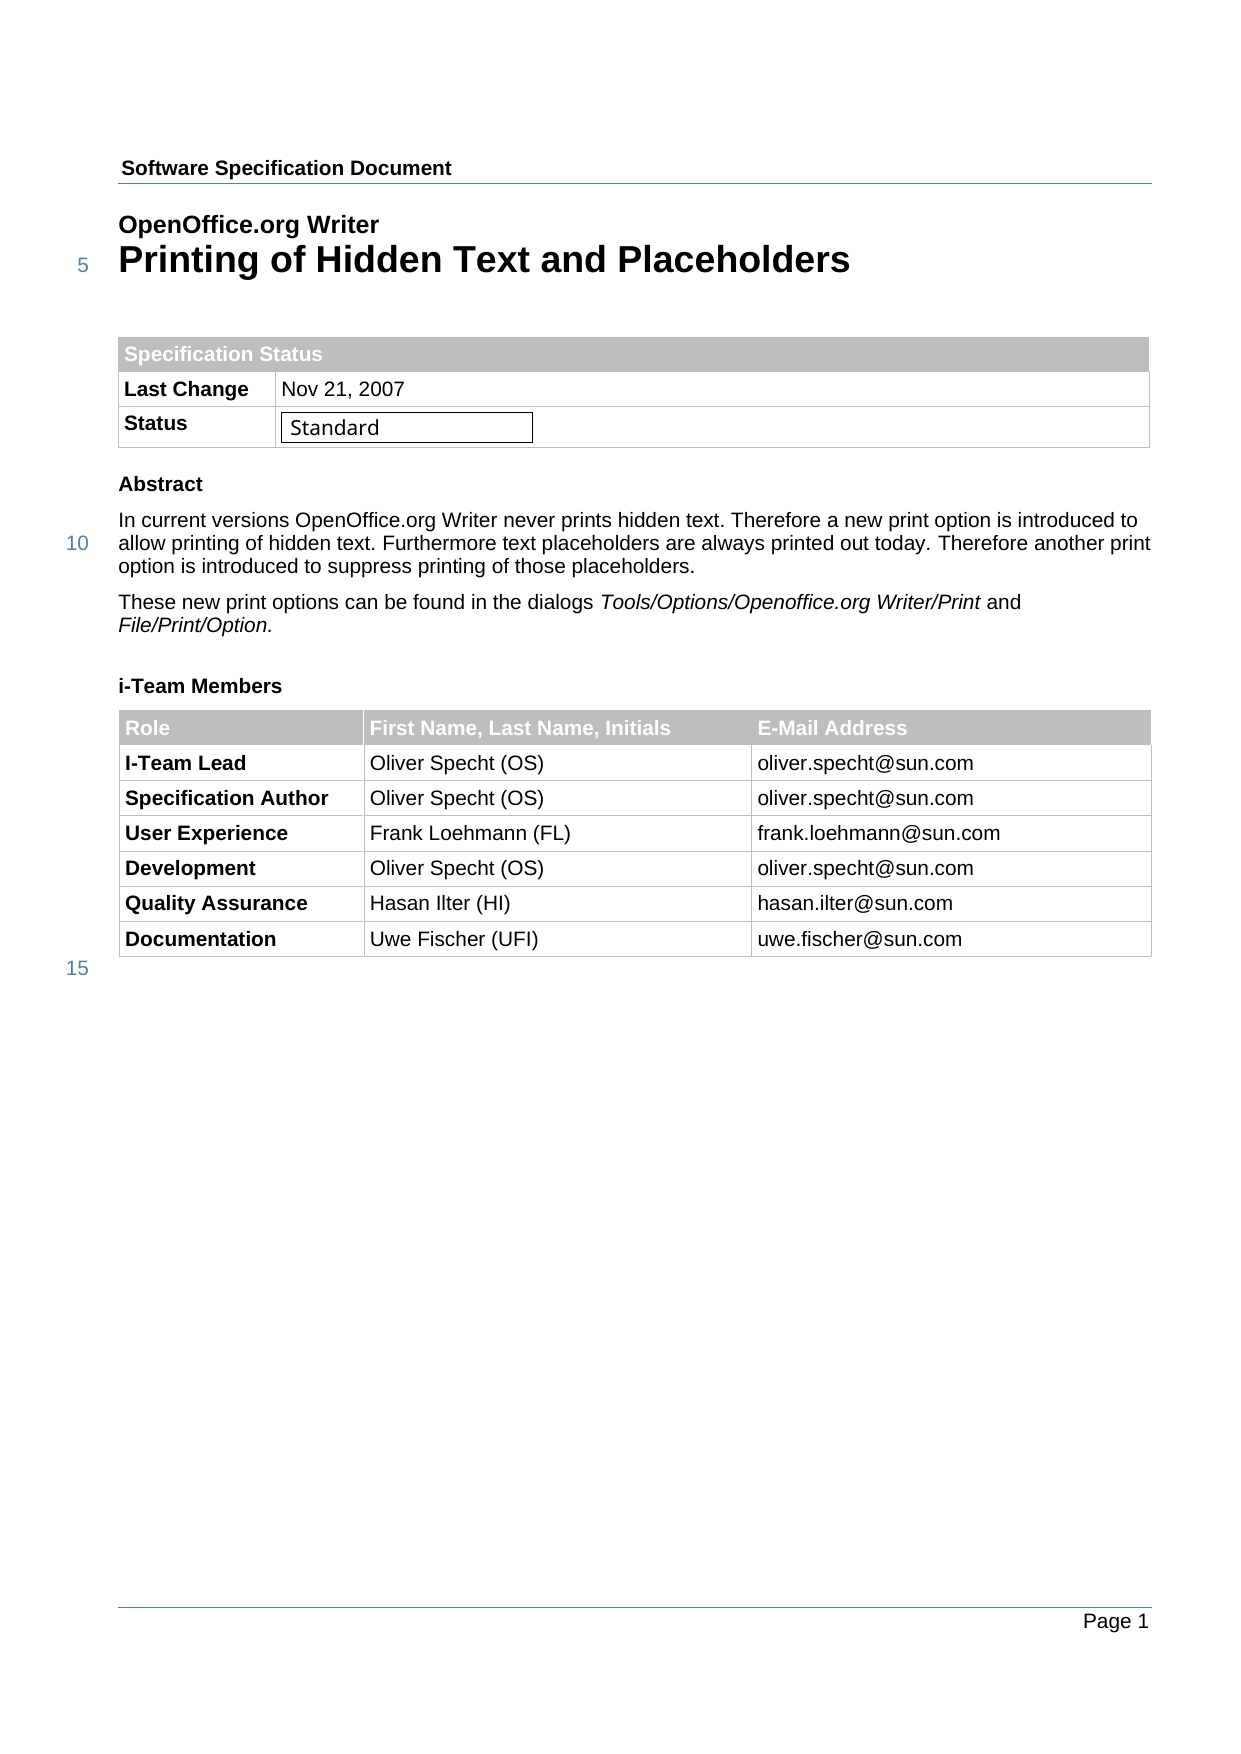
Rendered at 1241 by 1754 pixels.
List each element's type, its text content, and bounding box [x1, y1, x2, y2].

table_header Role [119, 710, 363, 745]
table_cell Documentation [120, 922, 363, 956]
table_cell Uwe Fischer (UFI) [365, 922, 751, 956]
table_cell Oliver Specht (OS) [365, 852, 751, 886]
text In current versions OpenOffice.org Writer never prints hidden text. Therefore a new print option is introduced to allow printing of hidden text. Furthermore text placeholders are always printed out today. Therefore another print option is introduced to suppress printing of those placeholders. [118, 508, 1152, 578]
table_cell oliver.specht@sun.com [752, 781, 1151, 815]
table_cell frank.loehmann@sun.com [752, 816, 1151, 851]
table_cell Frank Loehmann (FL) [365, 816, 751, 851]
table_header Specification Status [118, 337, 1149, 371]
table_cell Oliver Specht (OS) [365, 745, 751, 780]
table_cell Status [119, 407, 275, 447]
table_cell Development [120, 852, 363, 886]
text These new print options can be found in the dialogs Tools/Options/Openoffice.org Writer/Print and File/Print/Option. [118, 590, 1152, 637]
table_cell Hasan Ilter (HI) [365, 887, 751, 921]
table_header First Name, Last Name, Initials [364, 710, 751, 745]
subtitle Abstract [118, 472, 1152, 496]
table_cell Nov 21, 2007 [276, 372, 1149, 406]
table_cell I-Team Lead [120, 745, 363, 780]
table_cell Specification Author [120, 781, 363, 815]
table_cell oliver.specht@sun.com [752, 745, 1151, 780]
table_cell Quality Assurance [120, 887, 363, 921]
table_cell Oliver Specht (OS) [365, 781, 751, 815]
table_header E-Mail Address [751, 710, 1151, 745]
table_cell hasan.ilter@sun.com [752, 887, 1151, 921]
text OpenOffice.org Writer [118, 211, 1152, 239]
table_cell User Experience [120, 816, 363, 851]
text Software Specification Document [118, 154, 1152, 183]
table_cell uwe.fischer@sun.com [752, 922, 1151, 956]
table_cell oliver.specht@sun.com [752, 852, 1151, 886]
subtitle i-Team Members [118, 674, 1152, 698]
text Printing of Hidden Text and Placeholders [118, 239, 1152, 281]
table_cell Last Change [119, 372, 275, 406]
table_cell PRELIMINARY status is the initial conception of a specification. STANDARD A specification with status Standard is considered to be stable and has the approval of the i-Team. OBSOLETE An Obsolete specification is a specification that has been identified unnecessary. For example due to; technology changes or changes in other standards or specifications. [276, 407, 1149, 447]
